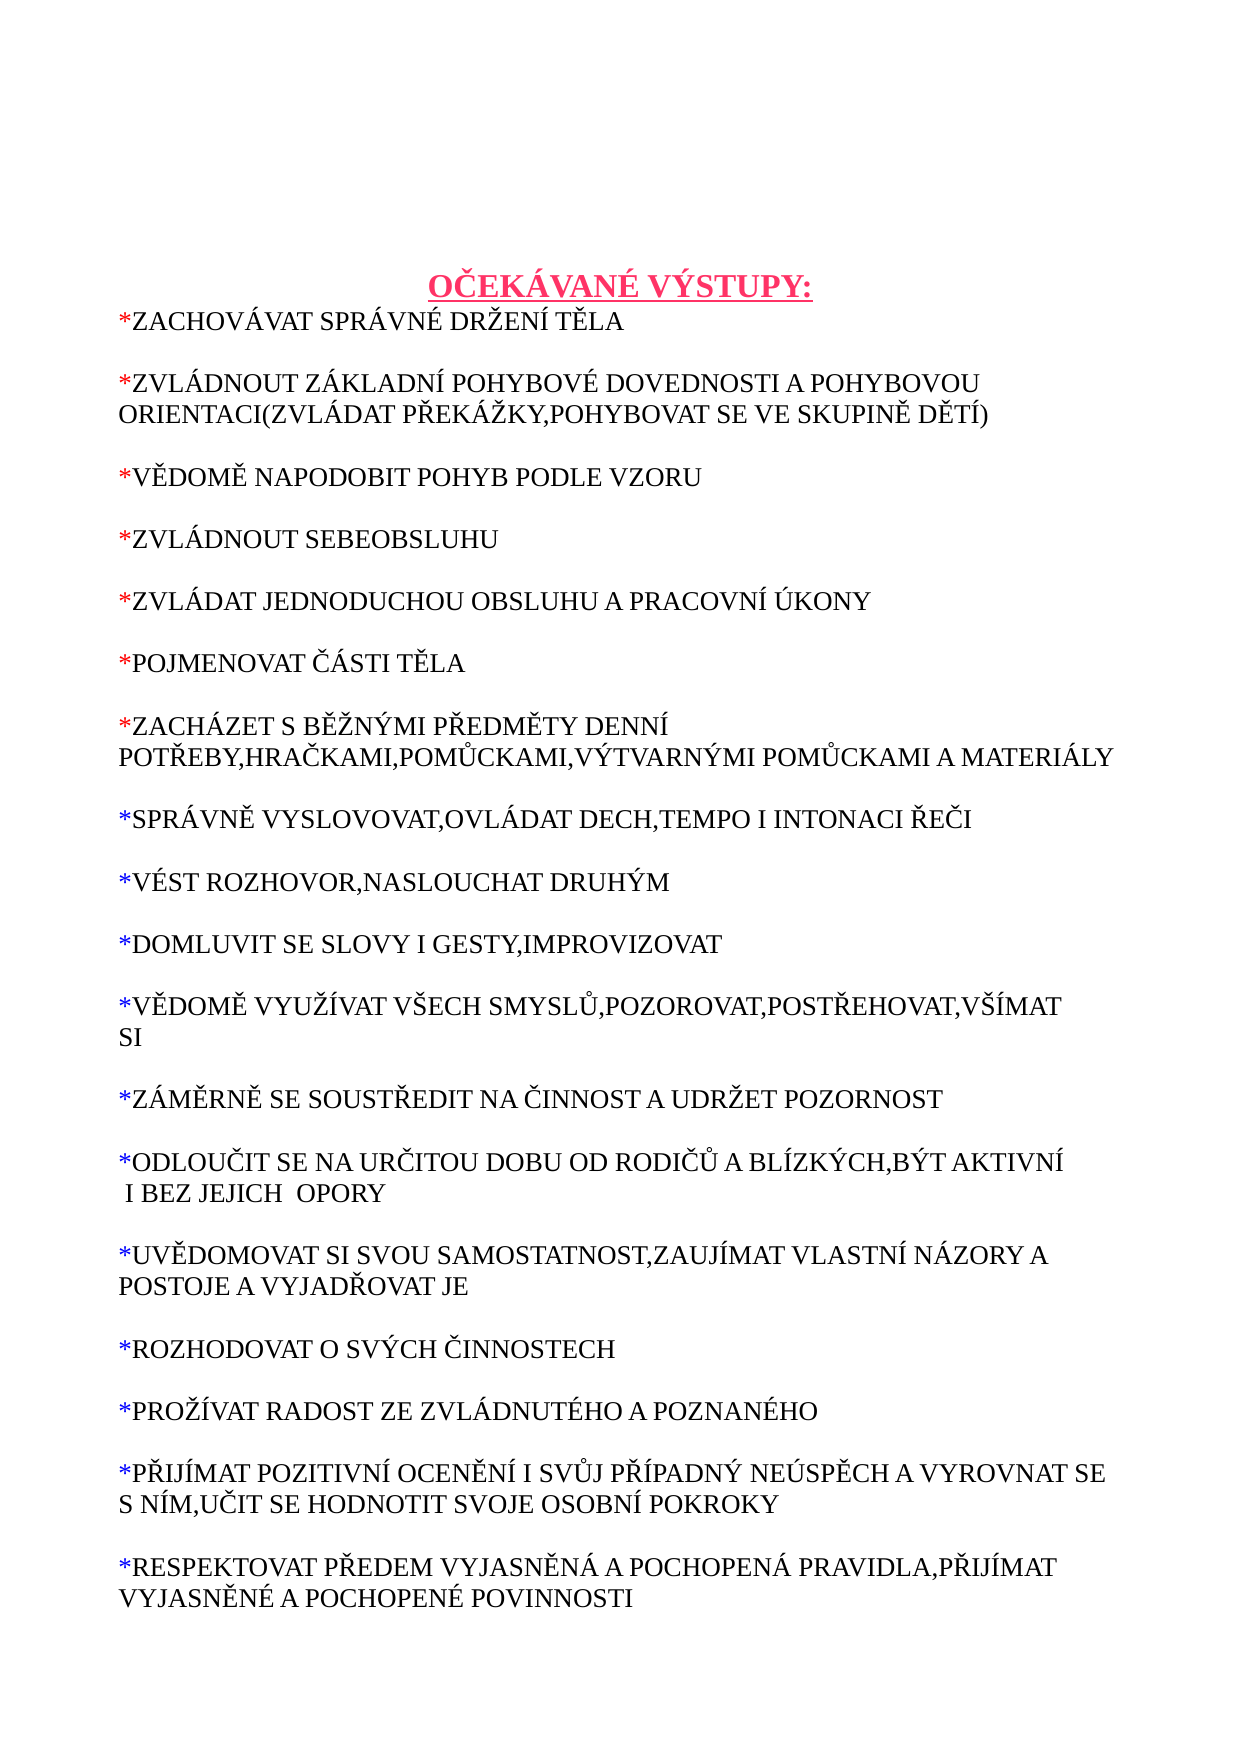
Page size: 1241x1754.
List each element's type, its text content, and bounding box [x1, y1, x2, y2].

text *ZÁMĚRNĚ SE SOUSTŘEDIT NA ČINNOST A UDRŽET POZORNOST [118, 1084, 1122, 1115]
text *ROZHODOVAT O SVÝCH ČINNOSTECH [118, 1333, 1122, 1364]
text *VĚDOMĚ VYUŽÍVAT VŠECH SMYSLŮ,POZOROVAT,POSTŘEHOVAT,VŠÍMAT [118, 990, 1122, 1021]
text *POJMENOVAT ČÁSTI TĚLA [118, 648, 1122, 679]
text *ODLOUČIT SE NA URČITOU DOBU OD RODIČŮ A BLÍZKÝCH,BÝT AKTIVNÍ [118, 1146, 1122, 1177]
text SI [118, 1021, 1122, 1052]
text *DOMLUVIT SE SLOVY I GESTY,IMPROVIZOVAT [118, 928, 1122, 959]
text OČEKÁVANÉ VÝSTUPY: [118, 267, 1122, 305]
text *PROŽÍVAT RADOST ZE ZVLÁDNUTÉHO A POZNANÉHO [118, 1395, 1122, 1426]
text *ZACHOVÁVAT SPRÁVNÉ DRŽENÍ TĚLA [118, 305, 1122, 336]
text *UVĚDOMOVAT SI SVOU SAMOSTATNOST,ZAUJÍMAT VLASTNÍ NÁZORY A POSTOJE A VYJADŘOVAT JE [118, 1239, 1122, 1302]
text *VÉST ROZHOVOR,NASLOUCHAT DRUHÝM [118, 866, 1122, 897]
text *ZVLÁDNOUT SEBEOBSLUHU [118, 523, 1122, 554]
text *PŘIJÍMAT POZITIVNÍ OCENĚNÍ I SVŮJ PŘÍPADNÝ NEÚSPĚCH A VYROVNAT SE S NÍM,UČIT SE HODNOTIT SVOJE OSOBNÍ POKROKY [118, 1457, 1122, 1520]
text I BEZ JEJICH OPORY [118, 1177, 1122, 1208]
text *ZVLÁDNOUT ZÁKLADNÍ POHYBOVÉ DOVEDNOSTI A POHYBOVOU ORIENTACI(ZVLÁDAT PŘEKÁŽKY,POHYBOVAT SE VE SKUPINĚ DĚTÍ) [118, 367, 1122, 429]
text *RESPEKTOVAT PŘEDEM VYJASNĚNÁ A POCHOPENÁ PRAVIDLA,PŘIJÍMAT VYJASNĚNÉ A POCHOPENÉ POVINNOSTI [118, 1551, 1122, 1613]
text *SPRÁVNĚ VYSLOVOVAT,OVLÁDAT DECH,TEMPO I INTONACI ŘEČI [118, 803, 1122, 834]
text *ZVLÁDAT JEDNODUCHOU OBSLUHU A PRACOVNÍ ÚKONY [118, 585, 1122, 616]
text *VĚDOMĚ NAPODOBIT POHYB PODLE VZORU [118, 461, 1122, 492]
text *ZACHÁZET S BĚŽNÝMI PŘEDMĚTY DENNÍ POTŘEBY,HRAČKAMI,POMŮCKAMI,VÝTVARNÝMI POMŮCKAMI A MATERIÁLY [118, 710, 1122, 772]
